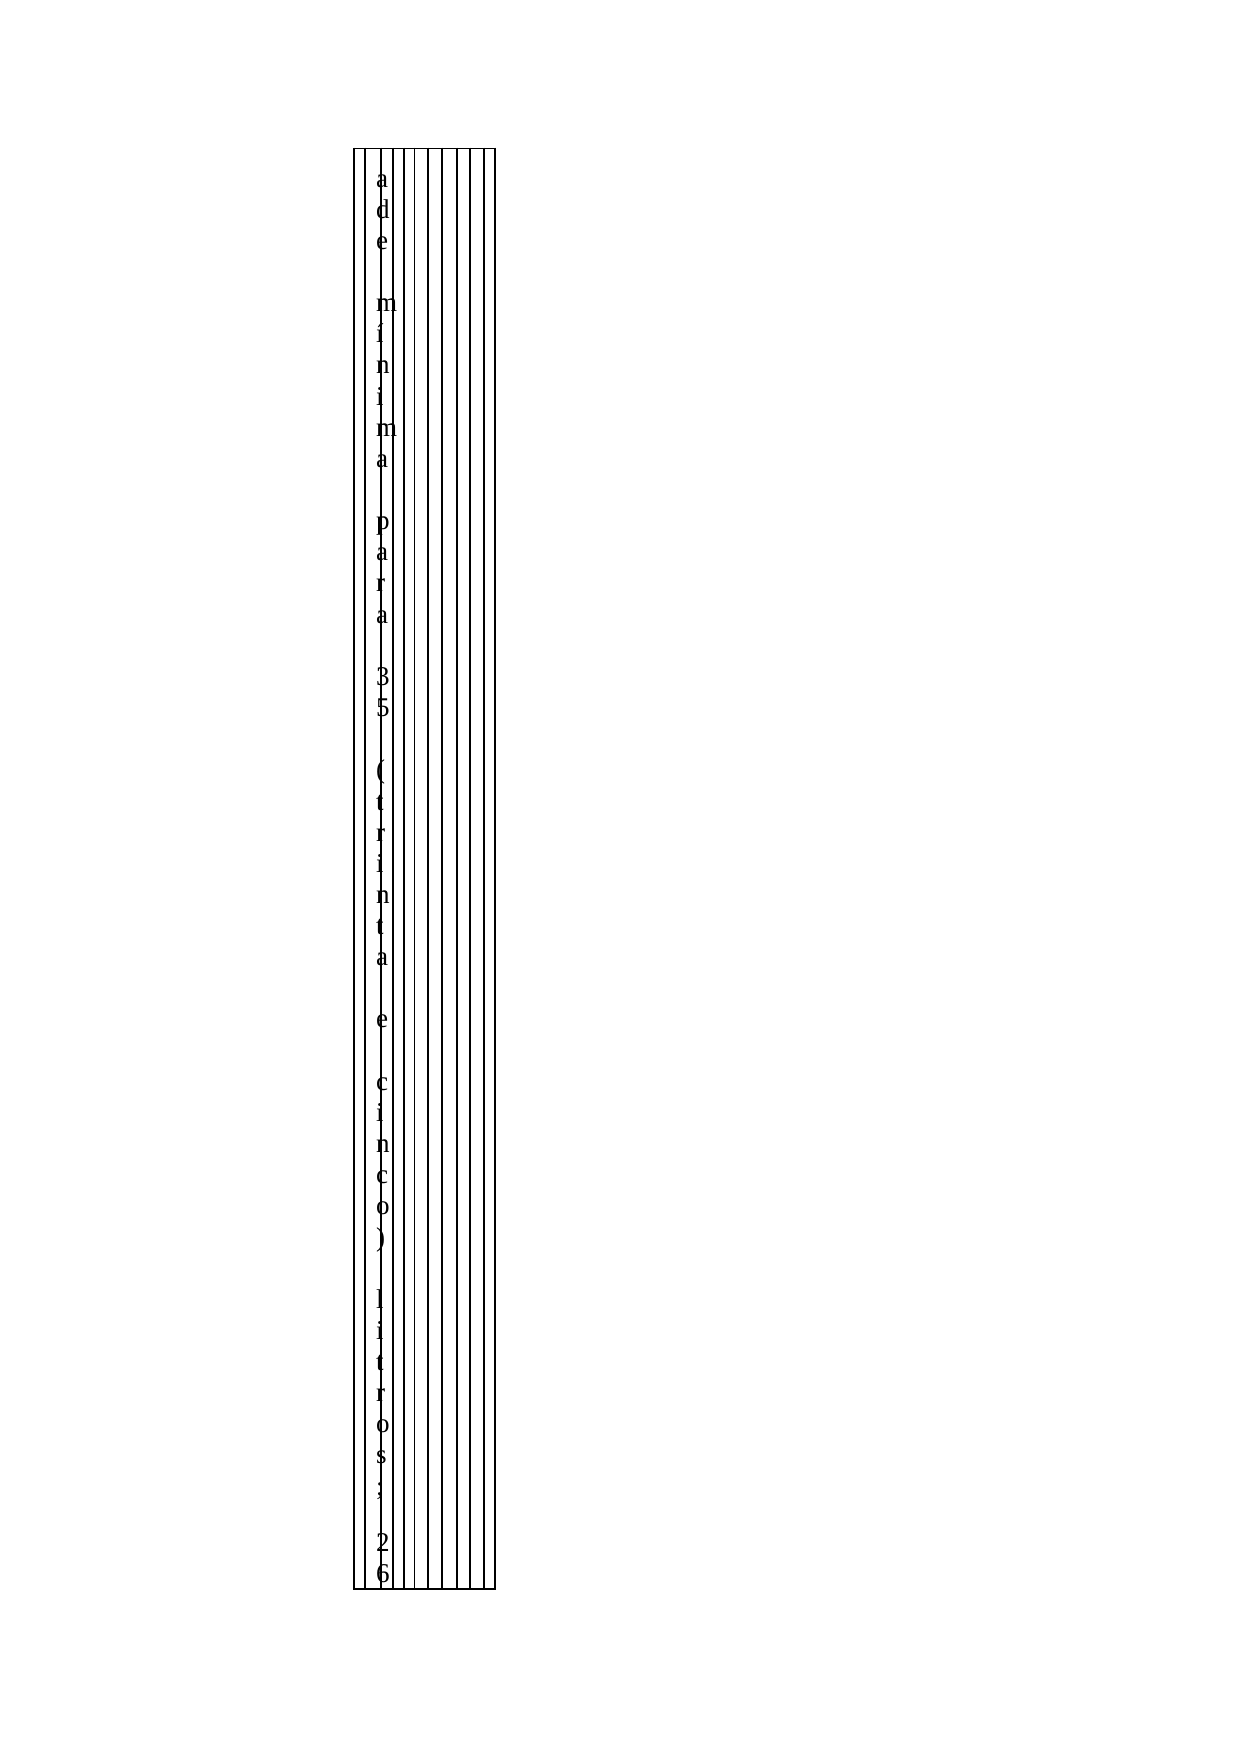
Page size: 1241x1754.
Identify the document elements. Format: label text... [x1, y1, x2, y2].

table_cell 484528 [382, 149, 392, 1588]
table_cell 19.929,02 [458, 149, 469, 1588]
table_cell Unidade [394, 149, 403, 1588]
table_cell VEÍCULO 06 Volkswagen, modelo Gol 1.6, MI, 8V T.flex, 4P, AC, DH, VE, TE, Alarme, Ano: 2011/12, placa NCR-4459. [443, 149, 456, 1588]
table_cell 01 [355, 149, 364, 1588]
table_cell 223.333,62 [471, 149, 483, 1588]
table_cell 2 [405, 149, 414, 1588]
table_cell 219.980,00 [415, 149, 427, 1588]
table_cell 439.960,00 [429, 149, 441, 1588]
table_cell 216.626,38 [485, 149, 494, 1588]
